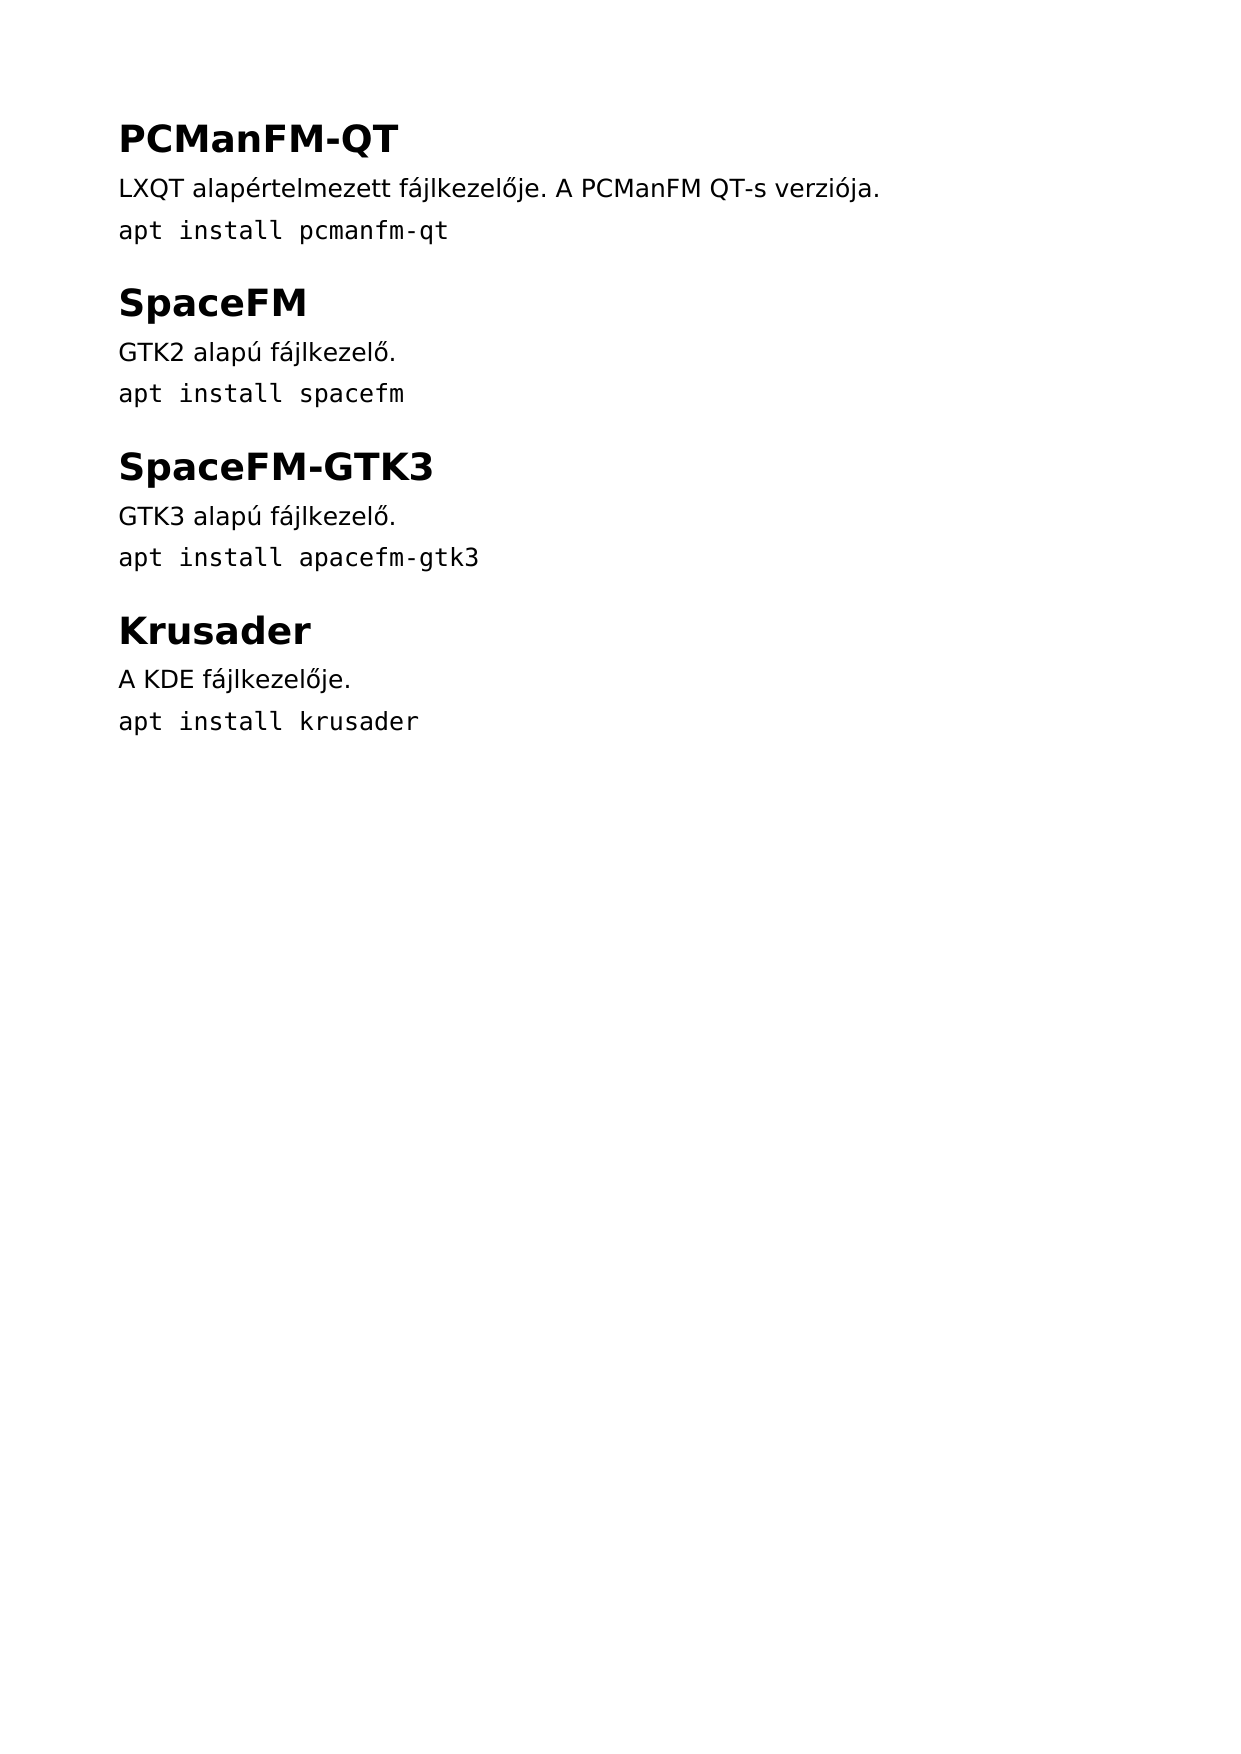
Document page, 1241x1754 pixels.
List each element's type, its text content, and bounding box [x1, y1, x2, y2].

text A KDE fájlkezelője. [118, 666, 1122, 695]
text apt install spacefm [118, 380, 1122, 409]
text apt install krusader [118, 707, 1122, 736]
subtitle PCManFM-QT [118, 118, 1122, 162]
subtitle SpaceFM-GTK3 [118, 446, 1122, 489]
text LXQT alapértelmezett fájlkezelője. A PCManFM QT-s verziója. [118, 174, 1122, 203]
subtitle Krusader [118, 609, 1122, 653]
text apt install pcmanfm-qt [118, 216, 1122, 245]
text GTK3 alapú fájlkezelő. [118, 502, 1122, 531]
text GTK2 alapú fájlkezelő. [118, 338, 1122, 367]
text apt install apacefm-gtk3 [118, 543, 1122, 573]
subtitle SpaceFM [118, 282, 1122, 326]
